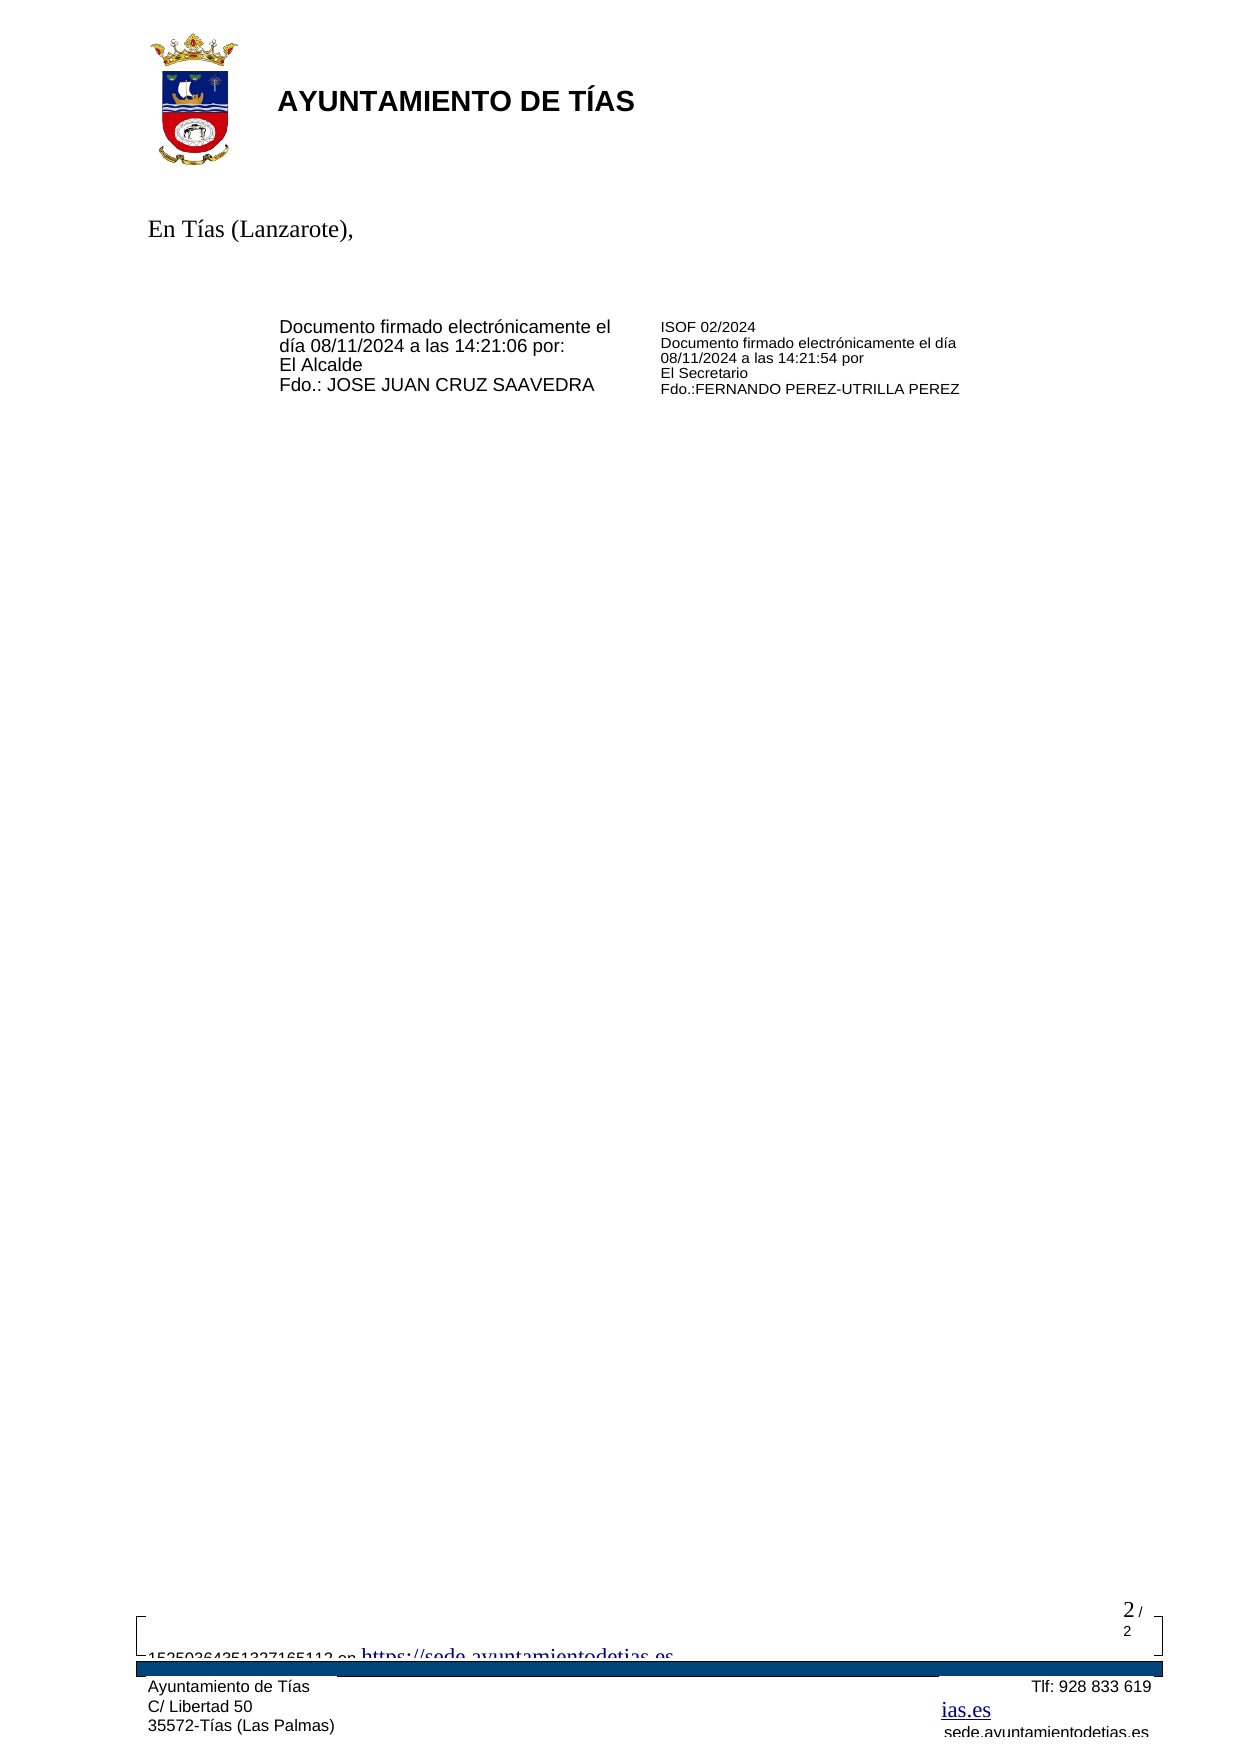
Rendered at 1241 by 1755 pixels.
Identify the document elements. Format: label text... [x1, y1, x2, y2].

text Documento firmado electrónicamente el día 08/11/2024 a las 14:21:06 por: [279, 318, 617, 356]
text El Alcalde [279, 356, 617, 375]
text Documento firmado electrónicamente el día 08/11/2024 a las 14:21:54 por [660, 337, 1031, 367]
text Fdo.: JOSE JUAN CRUZ SAAVEDRA [279, 375, 617, 395]
text El Secretario [660, 367, 1163, 381]
text En Tías (Lanzarote), [148, 214, 1163, 243]
text ISOF 02/2024 [660, 320, 1163, 336]
text Fdo.:FERNANDO PEREZ-UTRILLA PEREZ [660, 381, 1163, 397]
